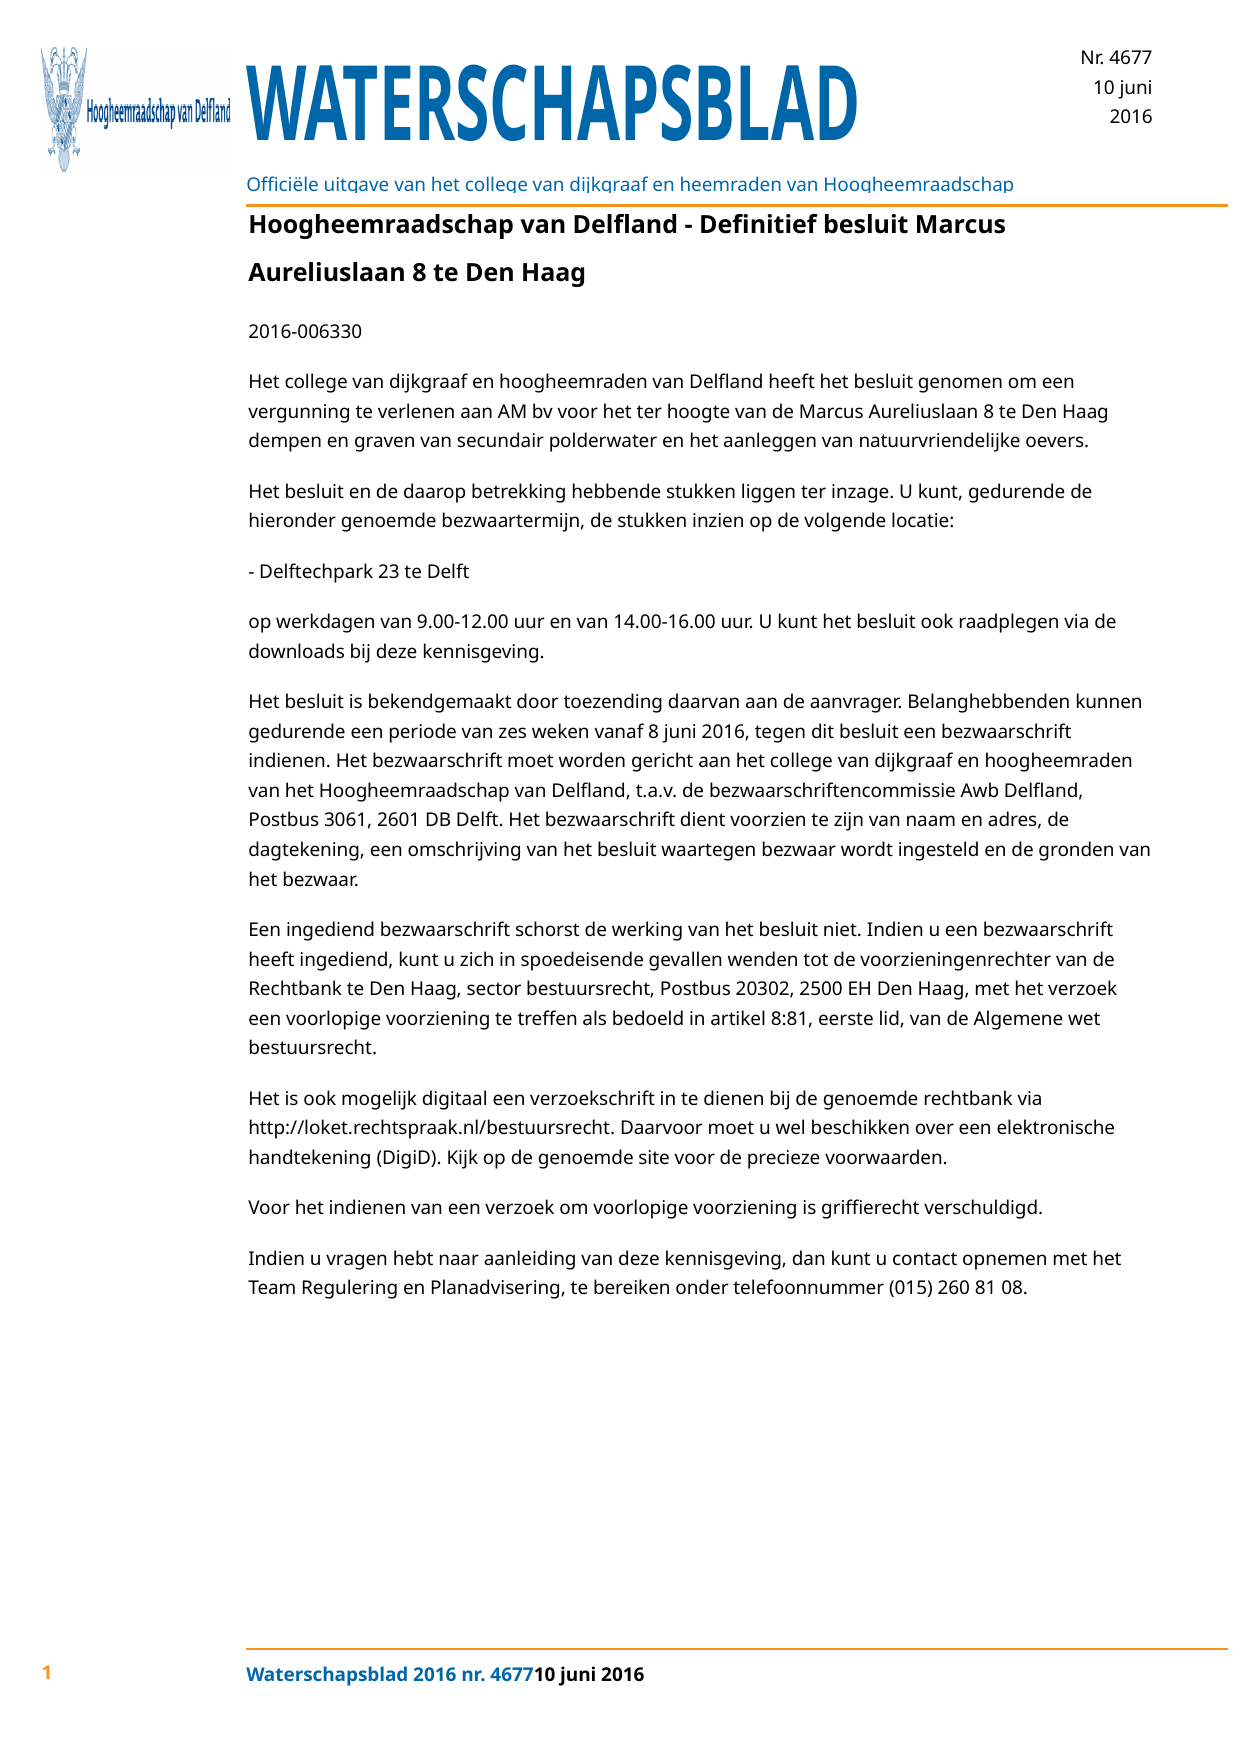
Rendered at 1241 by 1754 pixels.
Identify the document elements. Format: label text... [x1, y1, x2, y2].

text Een ingediend bezwaarschrift schorst de werking van het besluit niet. Indien u een bezwaarschrift heeft ingediend, kunt u zich in spoedeisende gevallen wenden tot de voorzieningenrechter van de Rechtbank te Den Haag, sector bestuursrecht, Postbus 20302, 2500 EH Den Haag, met het verzoek een voorlopige voorziening te treffen als bedoeld in artikel 8:81, eerste lid, van de Algemene wet bestuursrecht. [248, 916, 1152, 1060]
picture [41, 47, 231, 172]
text Het is ook mogelijk digitaal een verzoekschrift in te dienen bij de genoemde rechtbank via http://loket.rechtspraak.nl/bestuursrecht. Daarvoor moet u wel beschikken over een elektronische handtekening (DigiD). Kijk op de genoemde site voor de precieze voorwaarden. [248, 1085, 1152, 1170]
text op werkdagen van 9.00-12.00 uur en van 14.00-16.00 uur. U kunt het besluit ook raadplegen via de downloads bij deze kennisgeving. [248, 608, 1152, 664]
text Het college van dijkgraaf en hoogheemraden van Delfland heeft het besluit genomen om een vergunning te verlenen aan AM bv voor het ter hoogte van de Marcus Aureliuslaan 8 te Den Haag dempen en graven van secundair polderwater en het aanleggen van natuurvriendelijke oevers. [248, 368, 1152, 453]
text - Delftechpark 23 te Delft [248, 558, 1152, 584]
text Het besluit is bekendgemaakt door toezending daarvan aan de aanvrager. Belanghebbenden kunnen gedurende een periode van zes weken vanaf 8 juni 2016, tegen dit besluit een bezwaarschrift indienen. Het bezwaarschrift moet worden gericht aan het college van dijkgraaf en hoogheemraden van het Hoogheemraadschap van Delfland, t.a.v. de bezwaarschriftencommissie Awb Delfland, Postbus 3061, 2601 DB Delft. Het bezwaarschrift dient voorzien te zijn van naam en adres, de dagtekening, een omschrijving van het besluit waartegen bezwaar wordt ingesteld en de gronden van het bezwaar. [248, 688, 1152, 892]
text Het besluit en de daarop betrekking hebbende stukken liggen ter inzage. U kunt, gedurende de hieronder genoemde bezwaartermijn, de stukken inzien op de volgende locatie: [248, 478, 1152, 533]
text 2016-006330 [248, 318, 1152, 344]
text Hoogheemraadschap van Delfland - Definitief besluit Marcus Aureliuslaan 8 te Den Haag [248, 207, 1152, 288]
text Indien u vragen hebt naar aanleiding van deze kennisgeving, dan kunt u contact opnemen met het Team Regulering en Planadvisering, te bereiken onder telefoonnummer (015) 260 81 08. [248, 1245, 1152, 1300]
text Voor het indienen van een verzoek om voorlopige voorziening is griffierecht verschuldigd. [248, 1194, 1152, 1220]
